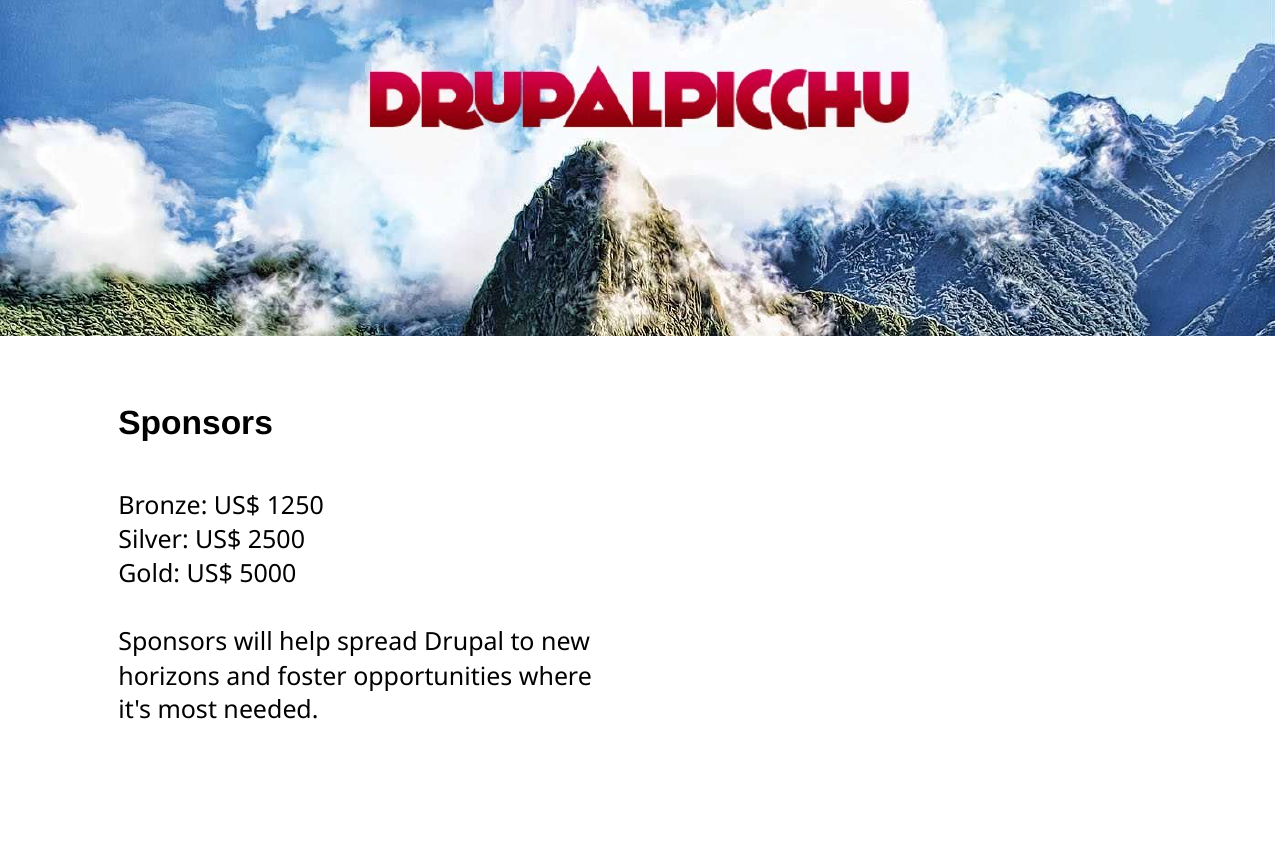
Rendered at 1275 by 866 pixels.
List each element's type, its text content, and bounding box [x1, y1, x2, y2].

text Silver: US$ 2500 [118, 522, 600, 556]
picture [0, 0, 1275, 336]
text Bronze: US$ 1250 [118, 488, 600, 522]
text Sponsors will help spread Drupal to new horizons and foster opportunities where it's most needed. [118, 624, 600, 726]
subtitle Sponsors [118, 403, 600, 441]
text Gold: US$ 5000 [118, 556, 600, 590]
